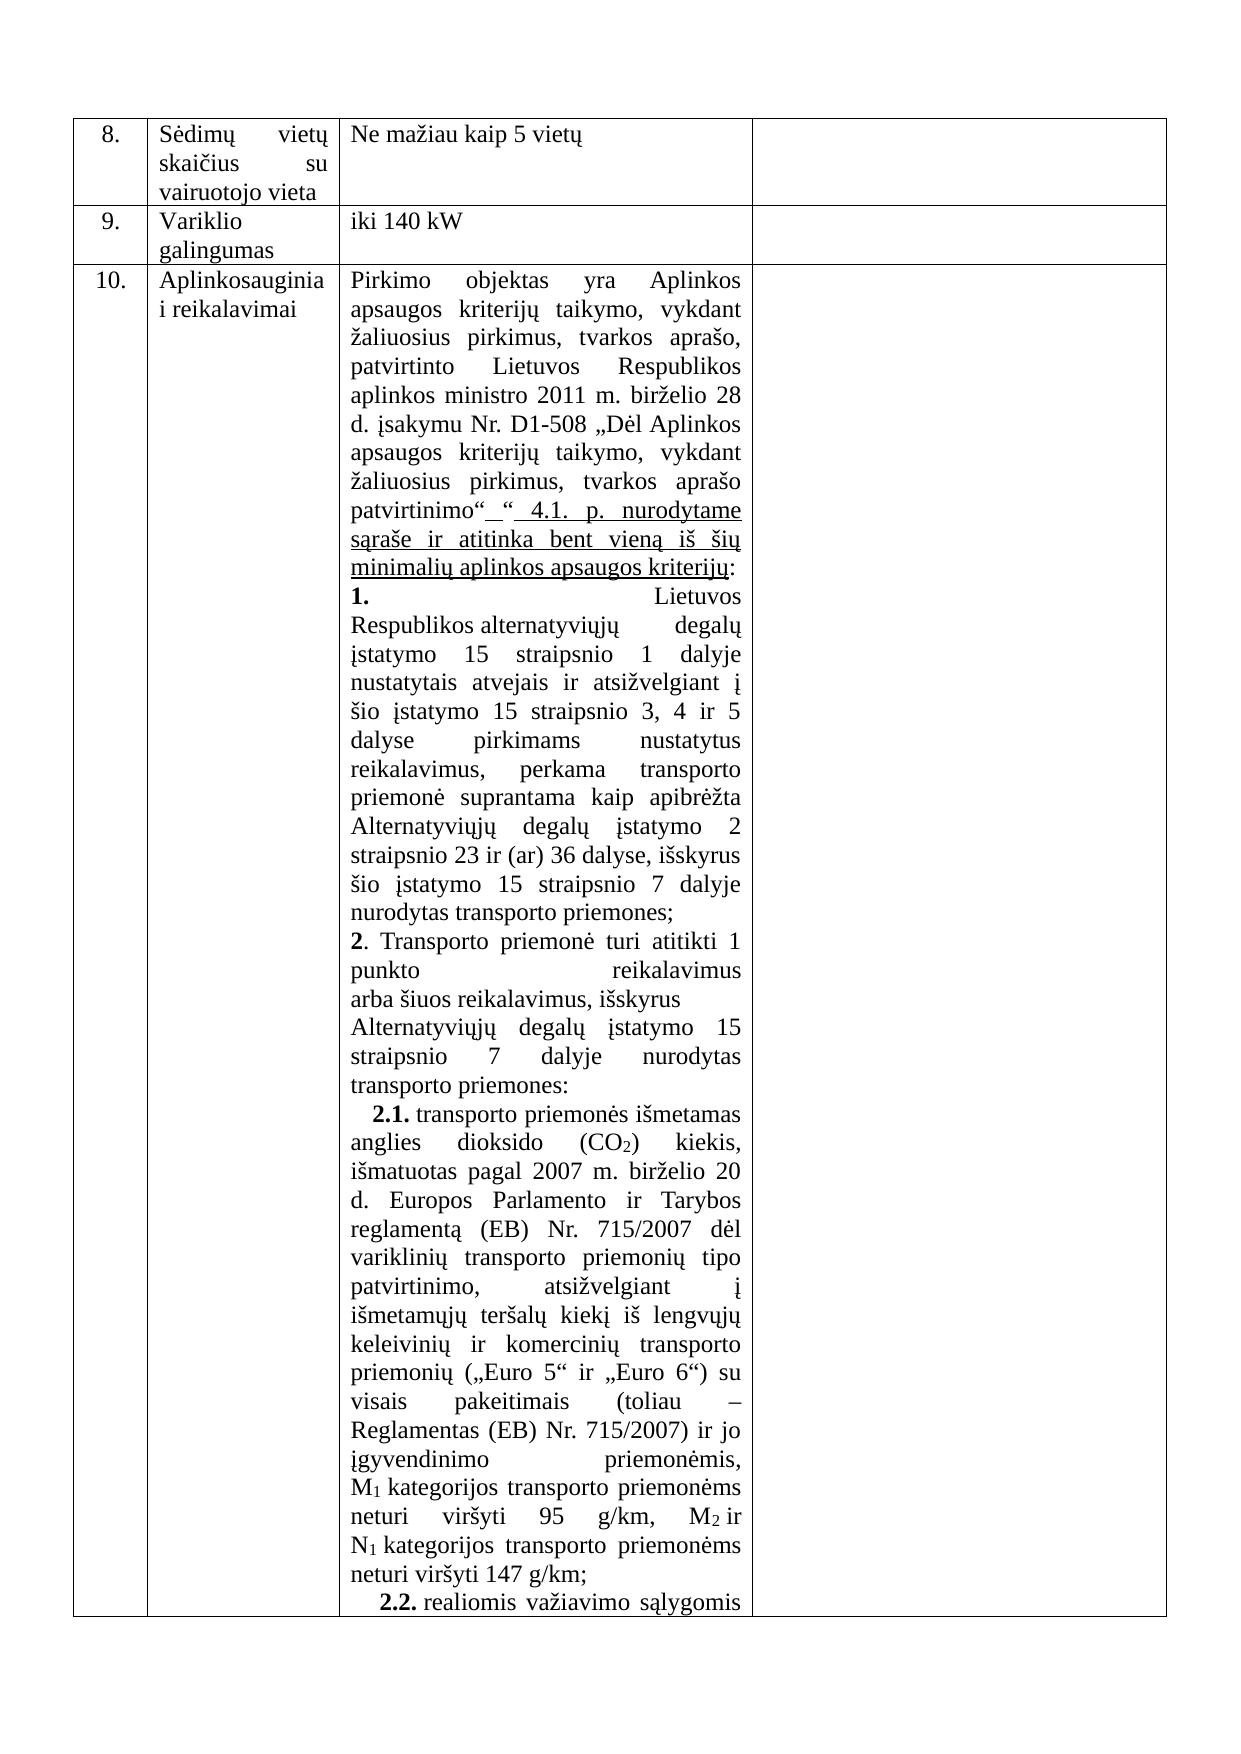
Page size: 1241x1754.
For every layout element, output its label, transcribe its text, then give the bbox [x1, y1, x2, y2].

table_cell [753, 206, 1166, 264]
table_cell Ne mažiau kaip 5 vietų [340, 119, 752, 205]
table_cell Variklio galingumas [148, 206, 159, 264]
table_cell Aplinkosauginiai reikalavimai [148, 265, 339, 1616]
table_cell [753, 265, 1166, 1616]
table_cell 8. [74, 119, 147, 205]
table_cell Sėdimų vietų skaičius su vairuotojo vieta [148, 119, 159, 205]
table_cell iki 140 kW [340, 206, 752, 264]
table_cell 9. [74, 206, 147, 264]
table_cell 10. [74, 265, 147, 1616]
table_cell Sėdimų vietų skaičius su vairuotojo vieta [328, 119, 339, 205]
table_cell Variklio galingumas [328, 206, 339, 264]
table_cell [753, 119, 1166, 205]
